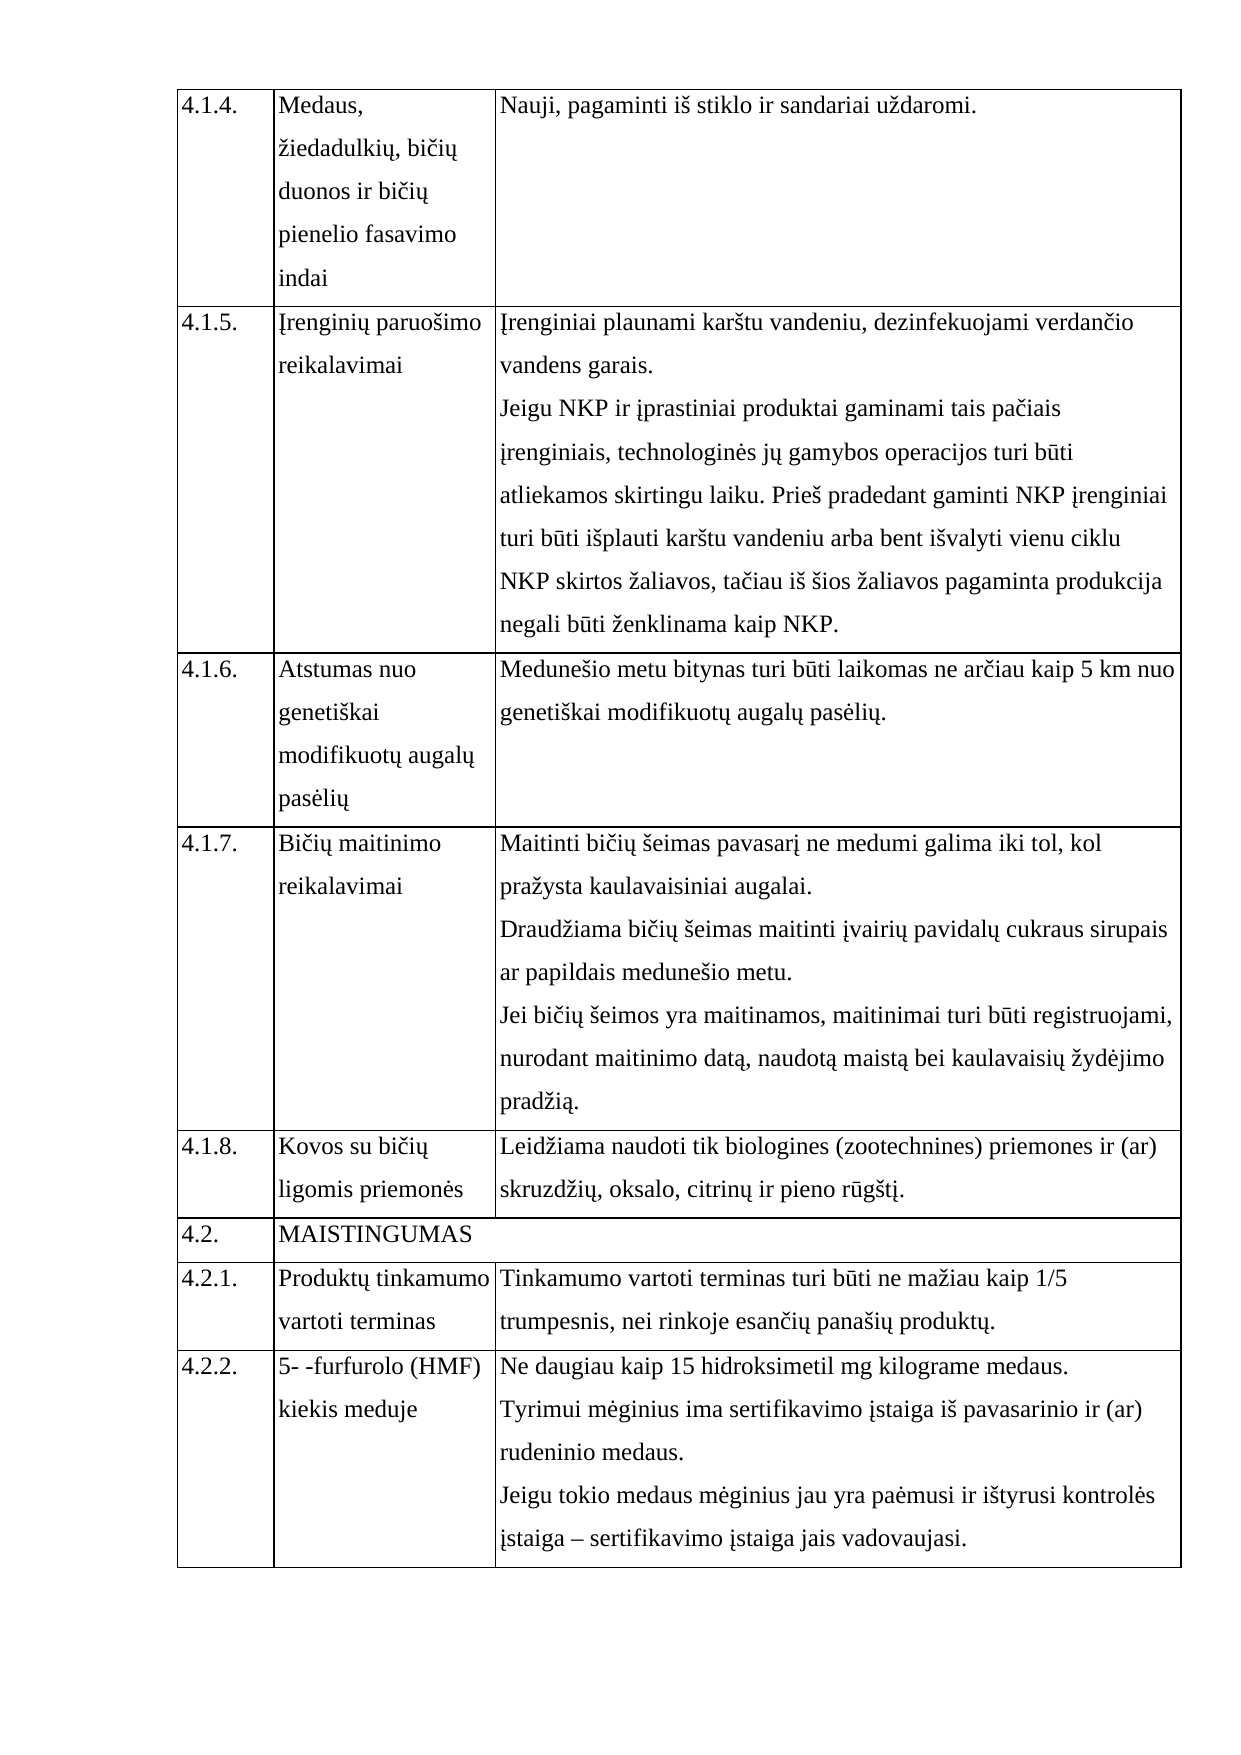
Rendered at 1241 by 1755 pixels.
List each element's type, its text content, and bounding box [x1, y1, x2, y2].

table_cell Produktų tinkamumo vartoti terminas [275, 1263, 495, 1349]
table_cell Medunešio metu bitynas turi būti laikomas ne arčiau kaip 5 km nuo genetiškai modifikuotų augalų pasėlių. [496, 654, 1180, 826]
table_cell 4.2.1. [178, 1263, 273, 1349]
table_cell Ne daugiau kaip 15 hidroksimetil mg kilograme medaus. Tyrimui mėginius ima sertifikavimo įstaiga iš pavasarinio ir (ar) rudeninio medaus. Jeigu tokio medaus mėginius jau yra paėmusi ir ištyrusi kontrolės įstaiga – sertifikavimo įstaiga jais vadovaujasi. [496, 1351, 1180, 1567]
table_cell Nauji, pagaminti iš stiklo ir sandariai uždaromi. [496, 90, 1180, 306]
table_cell Bičių maitinimo reikalavimai [275, 828, 495, 1129]
table_cell 4.1.8. [178, 1131, 273, 1217]
table_cell Medaus, žiedadulkių, bičių duonos ir bičių pienelio fasavimo indai [275, 90, 495, 306]
table_cell 4.1.6. [178, 654, 273, 826]
table_cell Kovos su bičių ligomis priemonės [275, 1131, 495, 1217]
table_cell Leidžiama naudoti tik biologines (zootechnines) priemones ir (ar) skruzdžių, oksalo, citrinų ir pieno rūgštį. [496, 1131, 1180, 1217]
table_cell 4.2. [178, 1219, 273, 1262]
table_cell 4.1.4. [178, 90, 273, 306]
table_cell 5- -furfurolo (HMF) kiekis meduje [275, 1351, 495, 1567]
table_cell Tinkamumo vartoti terminas turi būti ne mažiau kaip 1/5 trumpesnis, nei rinkoje esančių panašių produktų. [496, 1263, 1180, 1349]
table_cell Įrenginiai plaunami karštu vandeniu, dezinfekuojami verdančio vandens garais. Jeigu NKP ir įprastiniai produktai gaminami tais pačiais įrenginiais, technologinės jų gamybos operacijos turi būti atliekamos skirtingu laiku. Prieš pradedant gaminti NKP įrenginiai turi būti išplauti karštu vandeniu arba bent išvalyti vienu ciklu NKP skirtos žaliavos, tačiau iš šios žaliavos pagaminta produkcija negali būti ženklinama kaip NKP. [496, 307, 1180, 652]
table_cell 4.1.7. [178, 828, 273, 1129]
table_cell Maitinti bičių šeimas pavasarį ne medumi galima iki tol, kol pražysta kaulavaisiniai augalai. Draudžiama bičių šeimas maitinti įvairių pavidalų cukraus sirupais ar papildais medunešio metu. Jei bičių šeimos yra maitinamos, maitinimai turi būti registruojami, nurodant maitinimo datą, naudotą maistą bei kaulavaisių žydėjimo pradžią. [496, 828, 1180, 1129]
table_cell Įrenginių paruošimo reikalavimai [275, 307, 495, 652]
table_cell 4.2.2. [178, 1351, 273, 1567]
table_cell MAISTINGUMAS [275, 1219, 1180, 1262]
table_cell Atstumas nuo genetiškai modifikuotų augalų pasėlių [275, 654, 495, 826]
table_cell 4.1.5. [178, 307, 273, 652]
